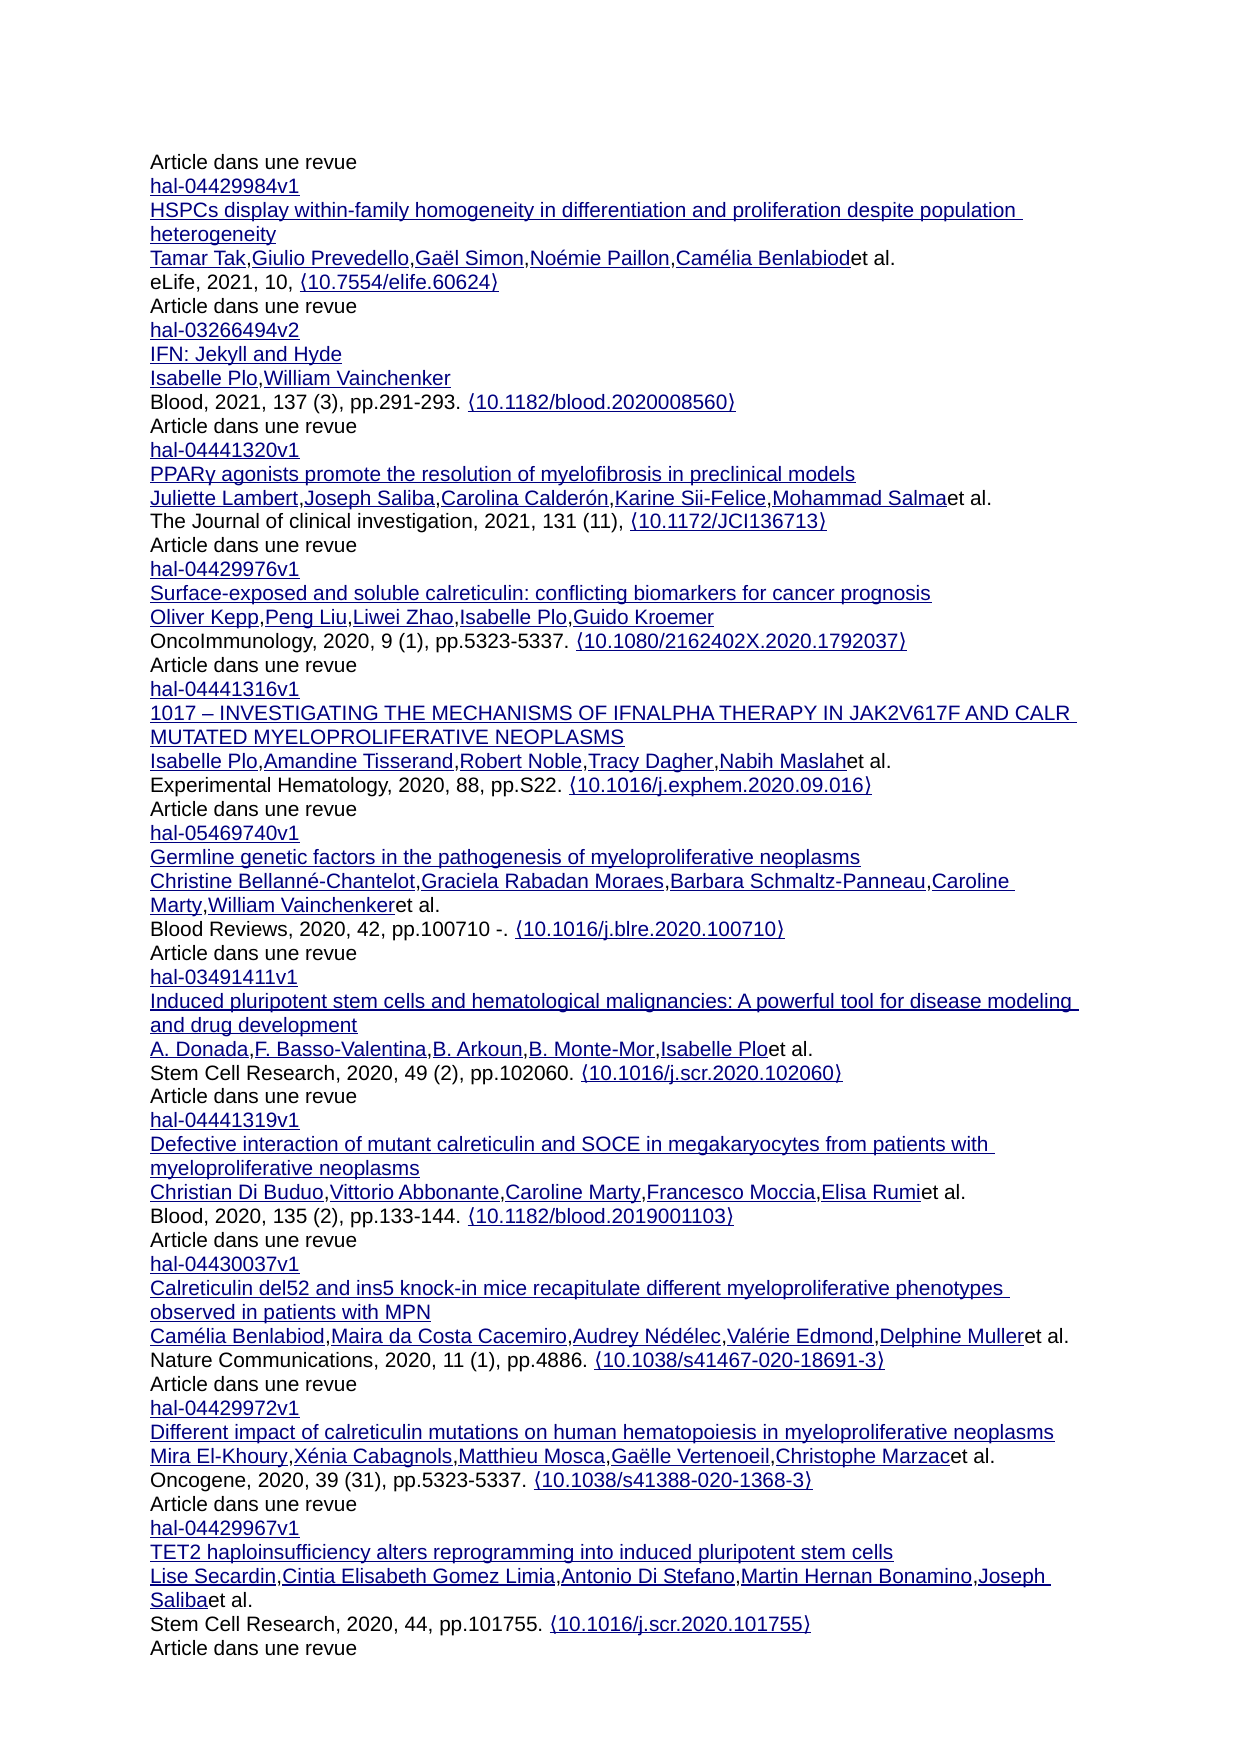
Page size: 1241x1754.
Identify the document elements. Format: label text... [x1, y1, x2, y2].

table_cell IFN: Jekyll and Hyde Isabelle Plo,William Vainchenker Blood, 2021, 137 (3), pp.291-293. ⟨10.1182/blood.2020008560⟩ Article dans une revue hal-04441320v1 [150, 342, 1090, 461]
table_cell HSPCs display within-family homogeneity in differentiation and proliferation despite population heterogeneity Tamar Tak,Giulio Prevedello,Gaël Simon,Noémie Paillon,Camélia Benlabiodet al. eLife, 2021, 10, ⟨10.7554/elife.60624⟩ Article dans une revue hal-03266494v2 [150, 198, 1090, 342]
table_cell Defective interaction of mutant calreticulin and SOCE in megakaryocytes from patients with myeloproliferative neoplasms Christian Di Buduo,Vittorio Abbonante,Caroline Marty,Francesco Moccia,Elisa Rumiet al. Blood, 2020, 135 (2), pp.133-144. ⟨10.1182/blood.2019001103⟩ Article dans une revue hal-04430037v1 [150, 1132, 1090, 1276]
table_cell 1017 – INVESTIGATING THE MECHANISMS OF IFNALPHA THERAPY IN JAK2V617F AND CALR MUTATED MYELOPROLIFERATIVE NEOPLASMS Isabelle Plo,Amandine Tisserand,Robert Noble,Tracy Dagher,Nabih Maslahet al. Experimental Hematology, 2020, 88, pp.S22. ⟨10.1016/j.exphem.2020.09.016⟩ Article dans une revue hal-05469740v1 [150, 701, 1090, 845]
table_cell Surface-exposed and soluble calreticulin: conflicting biomarkers for cancer prognosis Oliver Kepp,Peng Liu,Liwei Zhao,Isabelle Plo,Guido Kroemer OncoImmunology, 2020, 9 (1), pp.5323-5337. ⟨10.1080/2162402X.2020.1792037⟩ Article dans une revue hal-04441316v1 [150, 581, 1090, 701]
table_cell Different impact of calreticulin mutations on human hematopoiesis in myeloproliferative neoplasms Mira El-Khoury,Xénia Cabagnols,Matthieu Mosca,Gaëlle Vertenoeil,Christophe Marzacet al. Oncogene, 2020, 39 (31), pp.5323-5337. ⟨10.1038/s41388-020-1368-3⟩ Article dans une revue hal-04429967v1 [150, 1420, 1090, 1539]
table_cell TET2 haploinsufficiency alters reprogramming into induced pluripotent stem cells Lise Secardin,Cintia Elisabeth Gomez Limia,Antonio Di Stefano,Martin Hernan Bonamino,Joseph Salibaet al. Stem Cell Research, 2020, 44, pp.101755. ⟨10.1016/j.scr.2020.101755⟩ Article dans une revue [150, 1540, 1090, 1659]
table_cell Article dans une revue hal-04429984v1 [150, 150, 1090, 198]
table_cell Germline genetic factors in the pathogenesis of myeloproliferative neoplasms Christine Bellanné-Chantelot,Graciela Rabadan Moraes,Barbara Schmaltz-Panneau,Caroline Marty,William Vainchenkeret al. Blood Reviews, 2020, 42, pp.100710 -. ⟨10.1016/j.blre.2020.100710⟩ Article dans une revue hal-03491411v1 [150, 845, 1090, 988]
table_cell Induced pluripotent stem cells and hematological malignancies: A powerful tool for disease modeling and drug development A. Donada,F. Basso-Valentina,B. Arkoun,B. Monte-Mor,Isabelle Ploet al. Stem Cell Research, 2020, 49 (2), pp.102060. ⟨10.1016/j.scr.2020.102060⟩ Article dans une revue hal-04441319v1 [150, 989, 1090, 1132]
table_cell PPARγ agonists promote the resolution of myelofibrosis in preclinical models Juliette Lambert,Joseph Saliba,Carolina Calderón,Karine Sii-Felice,Mohammad Salmaet al. The Journal of clinical investigation, 2021, 131 (11), ⟨10.1172/JCI136713⟩ Article dans une revue hal-04429976v1 [150, 461, 1090, 581]
table_cell Calreticulin del52 and ins5 knock-in mice recapitulate different myeloproliferative phenotypes observed in patients with MPN Camélia Benlabiod,Maira da Costa Cacemiro,Audrey Nédélec,Valérie Edmond,Delphine Mulleret al. Nature Communications, 2020, 11 (1), pp.4886. ⟨10.1038/s41467-020-18691-3⟩ Article dans une revue hal-04429972v1 [150, 1276, 1090, 1420]
